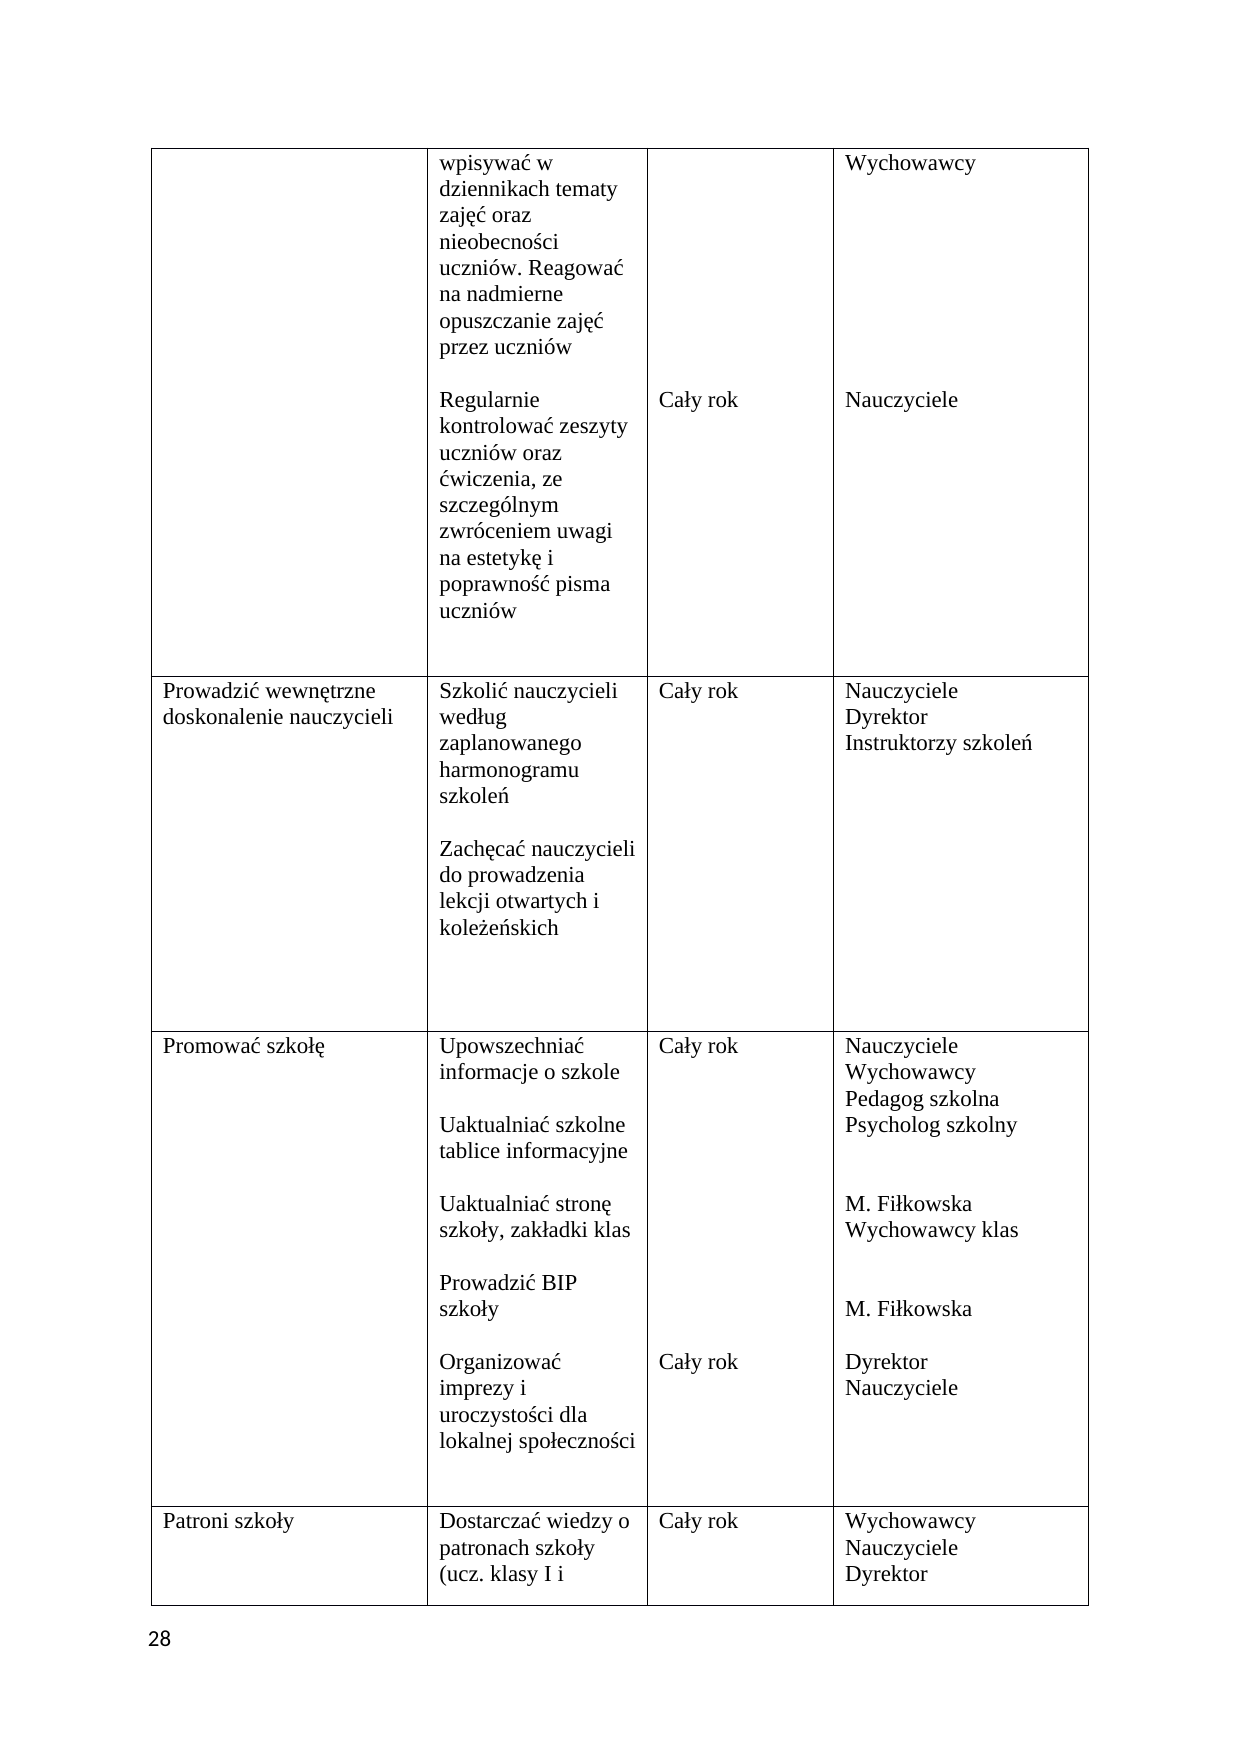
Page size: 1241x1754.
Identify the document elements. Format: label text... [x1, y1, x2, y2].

table_cell Szkolić nauczycieli według zaplanowanego harmonogramu szkoleń Zachęcać nauczycieli do prowadzenia lekcji otwartych i koleżeńskich [428, 677, 647, 1031]
table_cell Nauczyciele Dyrektor Instruktorzy szkoleń [834, 677, 1088, 1031]
table_cell Cały rok Cały rok [648, 1032, 833, 1506]
table_cell wpisywać w dziennikach tematy zajęć oraz nieobecności uczniów. Reagować na nadmierne opuszczanie zajęć przez uczniów Regularnie kontrolować zeszyty uczniów oraz ćwiczenia, ze szczególnym zwróceniem uwagi na estetykę i poprawność pisma uczniów [428, 149, 647, 676]
table_cell Cały rok [648, 149, 833, 676]
table_cell Dostarczać wiedzy o patronach szkoły (ucz. klasy I i [428, 1507, 647, 1605]
table_cell Prowadzić wewnętrzne doskonalenie nauczycieli [152, 677, 427, 1031]
table_cell [152, 149, 427, 676]
table_cell Wychowawcy Nauczyciele [834, 149, 1088, 676]
table_cell Upowszechniać informacje o szkole Uaktualniać szkolne tablice informacyjne Uaktualniać stronę szkoły, zakładki klas Prowadzić BIP szkoły Organizować imprezy i uroczystości dla lokalnej społeczności [428, 1032, 647, 1506]
table_cell Wychowawcy Nauczyciele Dyrektor [834, 1507, 1088, 1605]
table_cell Patroni szkoły [152, 1507, 427, 1605]
table_cell Cały rok [648, 1507, 833, 1605]
table_cell Nauczyciele Wychowawcy Pedagog szkolna Psycholog szkolny M. Fiłkowska Wychowawcy klas M. Fiłkowska Dyrektor Nauczyciele [834, 1032, 1088, 1506]
table_cell Promować szkołę [152, 1032, 427, 1506]
table_cell Cały rok [648, 677, 833, 1031]
